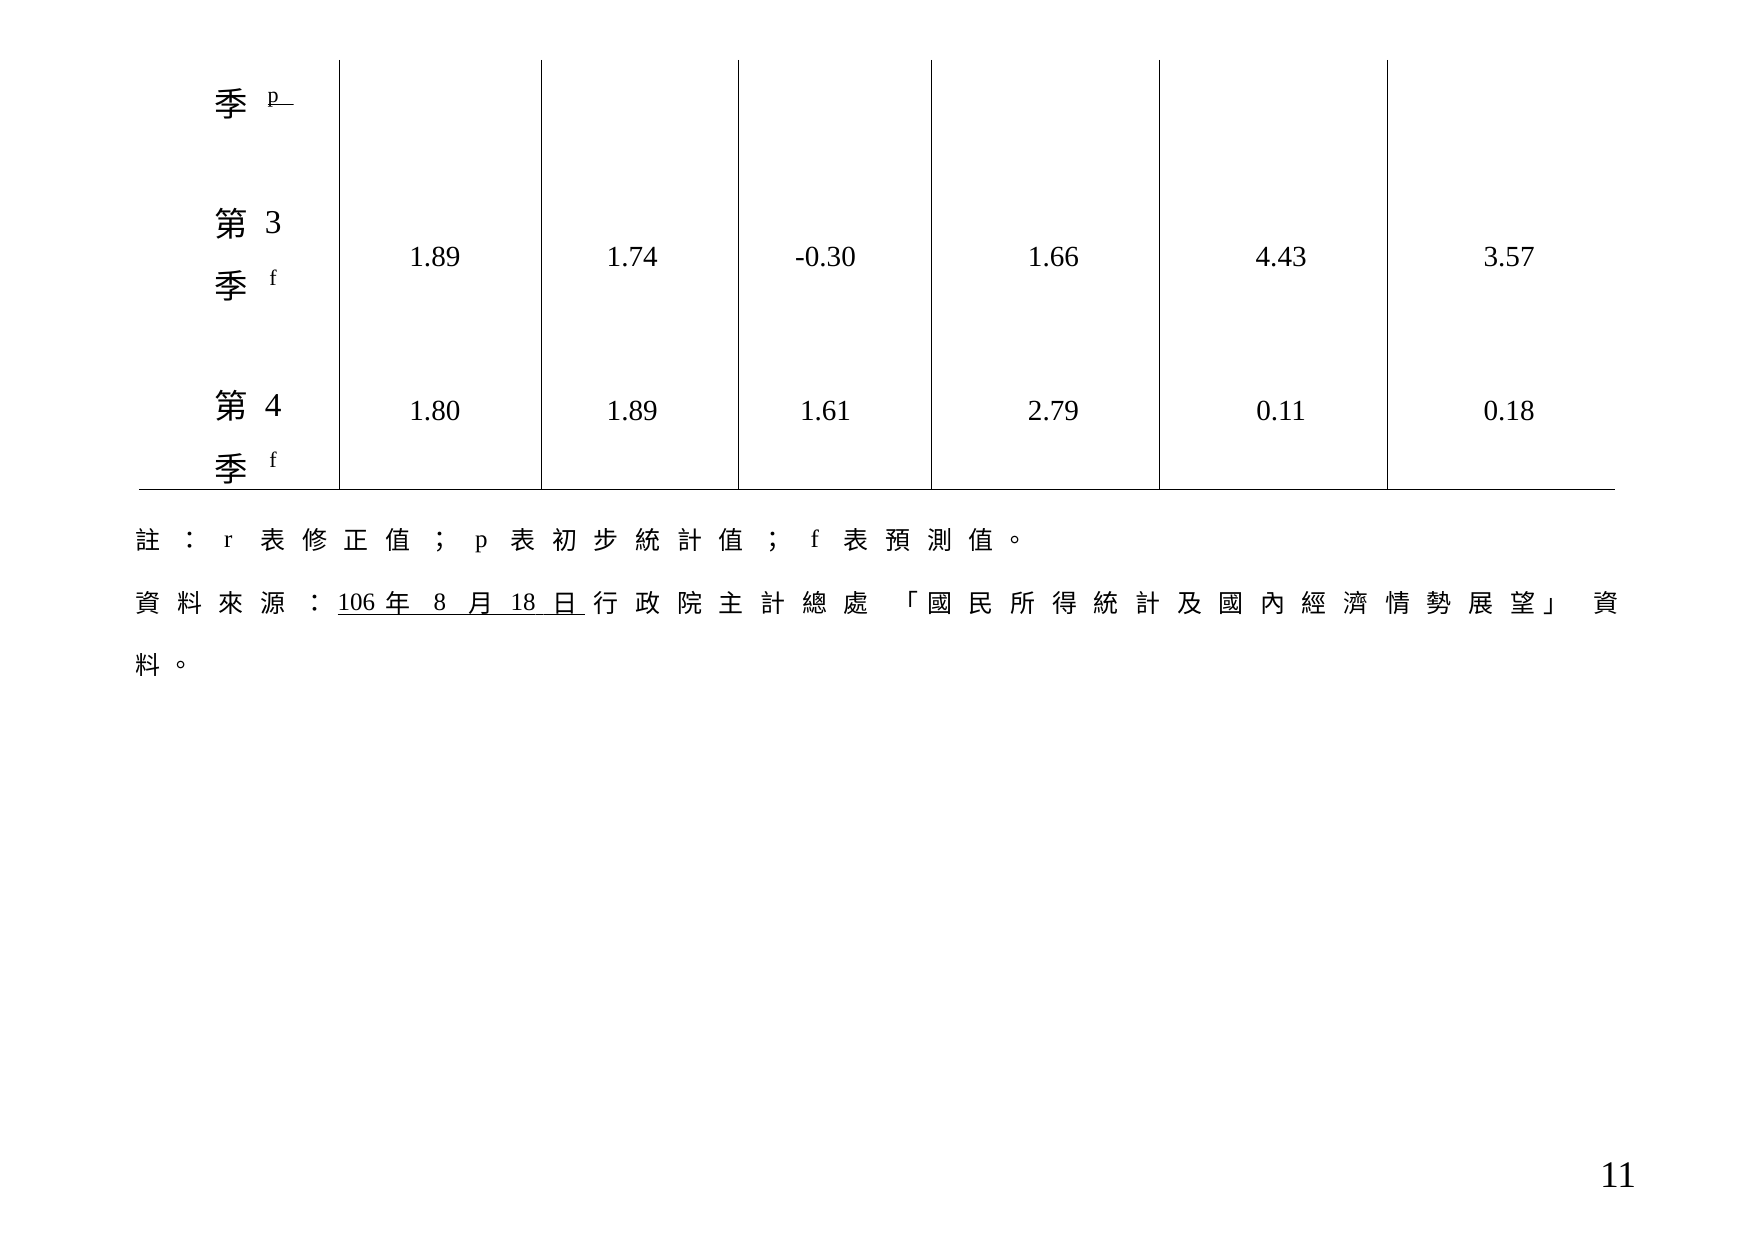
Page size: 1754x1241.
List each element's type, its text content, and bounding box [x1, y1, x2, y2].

table_cell 1.89 [340, 124, 541, 307]
table_cell 1.80 [340, 307, 541, 489]
table_cell [542, 60, 738, 124]
table_cell 2.79 [932, 307, 1159, 489]
table_cell [739, 60, 931, 124]
table_cell [932, 60, 1159, 124]
table_cell 1.89 [542, 307, 738, 489]
text 資料來源：106年8月18日行政院主計總處「國民所得統計及國內經濟情勢展望」資料。 [127, 560, 1627, 685]
table_cell 季p [139, 60, 339, 124]
table_cell 第3季f [139, 124, 339, 307]
table_cell 0.11 [1160, 307, 1387, 489]
table_cell 3.57 [1388, 124, 1615, 307]
table_cell 第4季f [139, 307, 339, 489]
table_cell 0.18 [1388, 307, 1615, 489]
table_cell 1.61 [739, 307, 931, 489]
table_cell [1160, 60, 1387, 124]
table_cell [1388, 60, 1615, 124]
text 註：r 表修正值；p表初步統計值；f表預測值。 [127, 497, 1627, 560]
table_cell -0.30 [739, 124, 931, 307]
table_cell 4.43 [1160, 124, 1387, 307]
table_cell 1.74 [542, 124, 738, 307]
table_cell 1.66 [932, 124, 1159, 307]
table_cell [340, 60, 541, 124]
